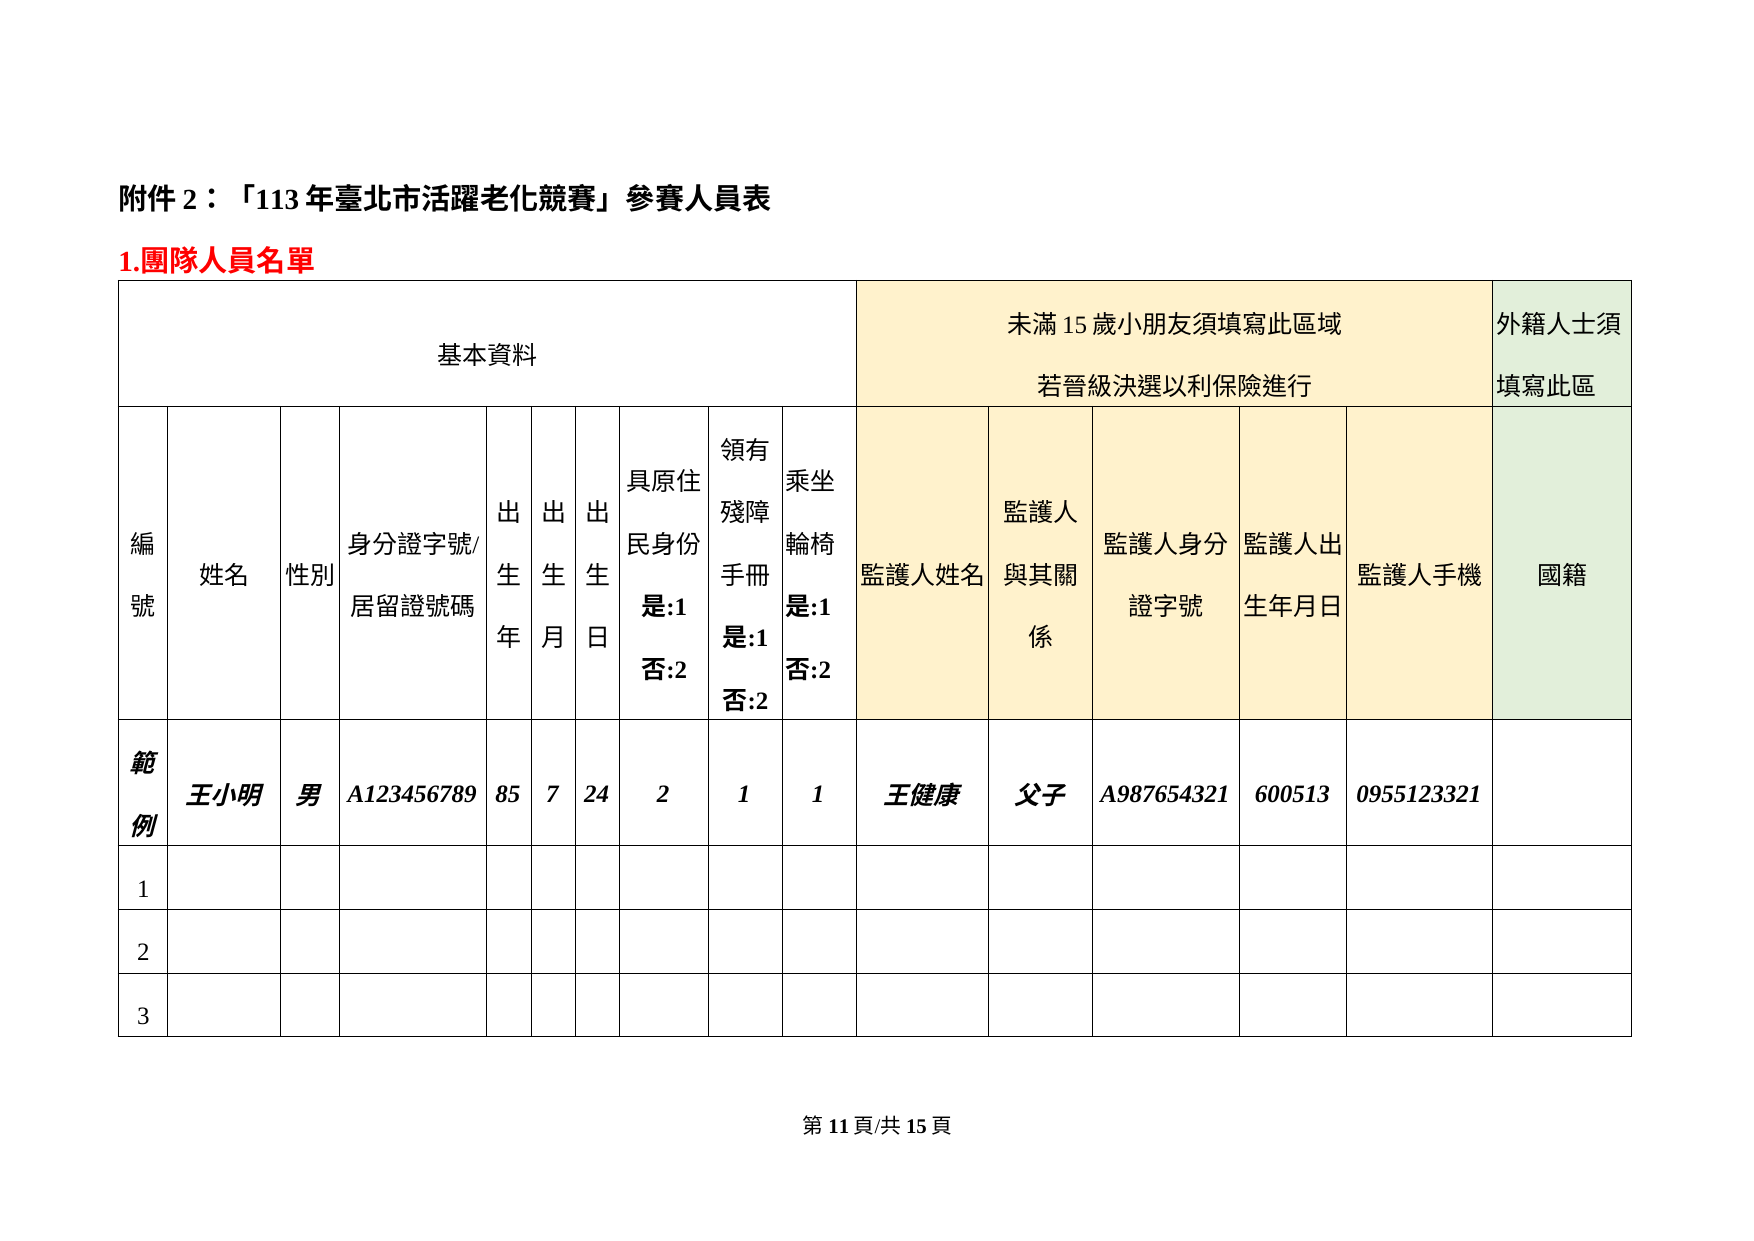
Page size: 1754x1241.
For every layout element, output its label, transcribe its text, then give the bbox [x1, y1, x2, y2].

table_cell [1093, 910, 1239, 972]
table_cell [487, 846, 531, 909]
table_cell [857, 974, 988, 1036]
table_cell 身分證字號/ 居留證號碼 [340, 407, 486, 719]
table_cell [857, 846, 988, 909]
table_cell [532, 974, 575, 1036]
table_cell 監護人姓名 [857, 407, 988, 719]
table_cell 男 [281, 720, 339, 845]
table_cell 國籍 [1493, 407, 1631, 719]
table_cell [168, 910, 280, 972]
table_cell [783, 910, 856, 972]
table_cell 乘坐輪椅 是:1 否:2 [783, 407, 856, 719]
table_cell [281, 910, 339, 972]
table_cell 王小明 [168, 720, 280, 845]
table_cell [709, 910, 782, 972]
table_cell 1 [783, 720, 856, 845]
table_cell 85 [487, 720, 531, 845]
table_cell 1 [119, 846, 167, 909]
table_cell [168, 974, 280, 1036]
table_cell [340, 910, 486, 972]
table_cell [1493, 846, 1631, 909]
table_cell 範例 [119, 720, 167, 845]
table_cell 600513 [1240, 720, 1346, 845]
table_cell [989, 974, 1092, 1036]
text 附件2：「113年臺北市活躍老化競賽」參賽人員表 [118, 155, 1636, 217]
table_cell [1240, 846, 1346, 909]
table_cell 監護人與其關係 [989, 407, 1092, 719]
table_cell 2 [119, 910, 167, 972]
table_cell [532, 910, 575, 972]
table_cell [487, 974, 531, 1036]
table_cell [576, 910, 619, 972]
table_cell 王健康 [857, 720, 988, 845]
table_cell [1347, 974, 1492, 1036]
table_header 基本資料 [119, 281, 856, 406]
table_cell [1347, 846, 1492, 909]
table_cell [576, 846, 619, 909]
table_cell [576, 974, 619, 1036]
table_cell [857, 910, 988, 972]
table_cell [281, 846, 339, 909]
table_cell [1493, 910, 1631, 972]
table_cell [620, 910, 708, 972]
table_cell [620, 846, 708, 909]
table_cell [1093, 974, 1239, 1036]
table_cell [281, 974, 339, 1036]
table_cell 監護人手機 [1347, 407, 1492, 719]
table_cell 具原住民身份是:1 否:2 [620, 407, 708, 719]
table_cell 1 [709, 720, 782, 845]
table_cell [340, 974, 486, 1036]
table_cell [168, 846, 280, 909]
table_cell [989, 910, 1092, 972]
table_cell 性別 [281, 407, 339, 719]
table_cell 24 [576, 720, 619, 845]
table_cell [1493, 720, 1631, 845]
table_cell 監護人身分證字號 [1093, 407, 1239, 719]
table_cell 7 [532, 720, 575, 845]
table_cell [709, 974, 782, 1036]
table_cell [709, 846, 782, 909]
table_cell [1347, 910, 1492, 972]
table_cell [989, 846, 1092, 909]
table_cell 姓名 [168, 407, 280, 719]
table_cell [1240, 974, 1346, 1036]
table_cell 父子 [989, 720, 1092, 845]
table_cell [340, 846, 486, 909]
table_cell A123456789 [340, 720, 486, 845]
table_cell [1093, 846, 1239, 909]
table_header 未滿15歲小朋友須填寫此區域 若晉級決選以利保險進行 [857, 281, 1492, 406]
table_cell [487, 910, 531, 972]
table_cell 2 [620, 720, 708, 845]
table_cell 出生年 [487, 407, 531, 719]
table_cell 出生月 [532, 407, 575, 719]
table_cell 3 [119, 974, 167, 1036]
table_cell [1493, 974, 1631, 1036]
table_cell [620, 974, 708, 1036]
table_cell A987654321 [1093, 720, 1239, 845]
table_header 外籍人士須填寫此區 [1493, 281, 1631, 406]
table_cell 監護人出生年月日 [1240, 407, 1346, 719]
table_cell [532, 846, 575, 909]
table_cell 領有殘障手冊是:1 否:2 [709, 407, 782, 719]
text 1.團隊人員名單 [118, 217, 1636, 280]
table_cell [783, 846, 856, 909]
table_cell 編號 [119, 407, 167, 719]
table_cell [1240, 910, 1346, 972]
table_cell 出生日 [576, 407, 619, 719]
table_cell [783, 974, 856, 1036]
table_cell 0955123321 [1347, 720, 1492, 845]
